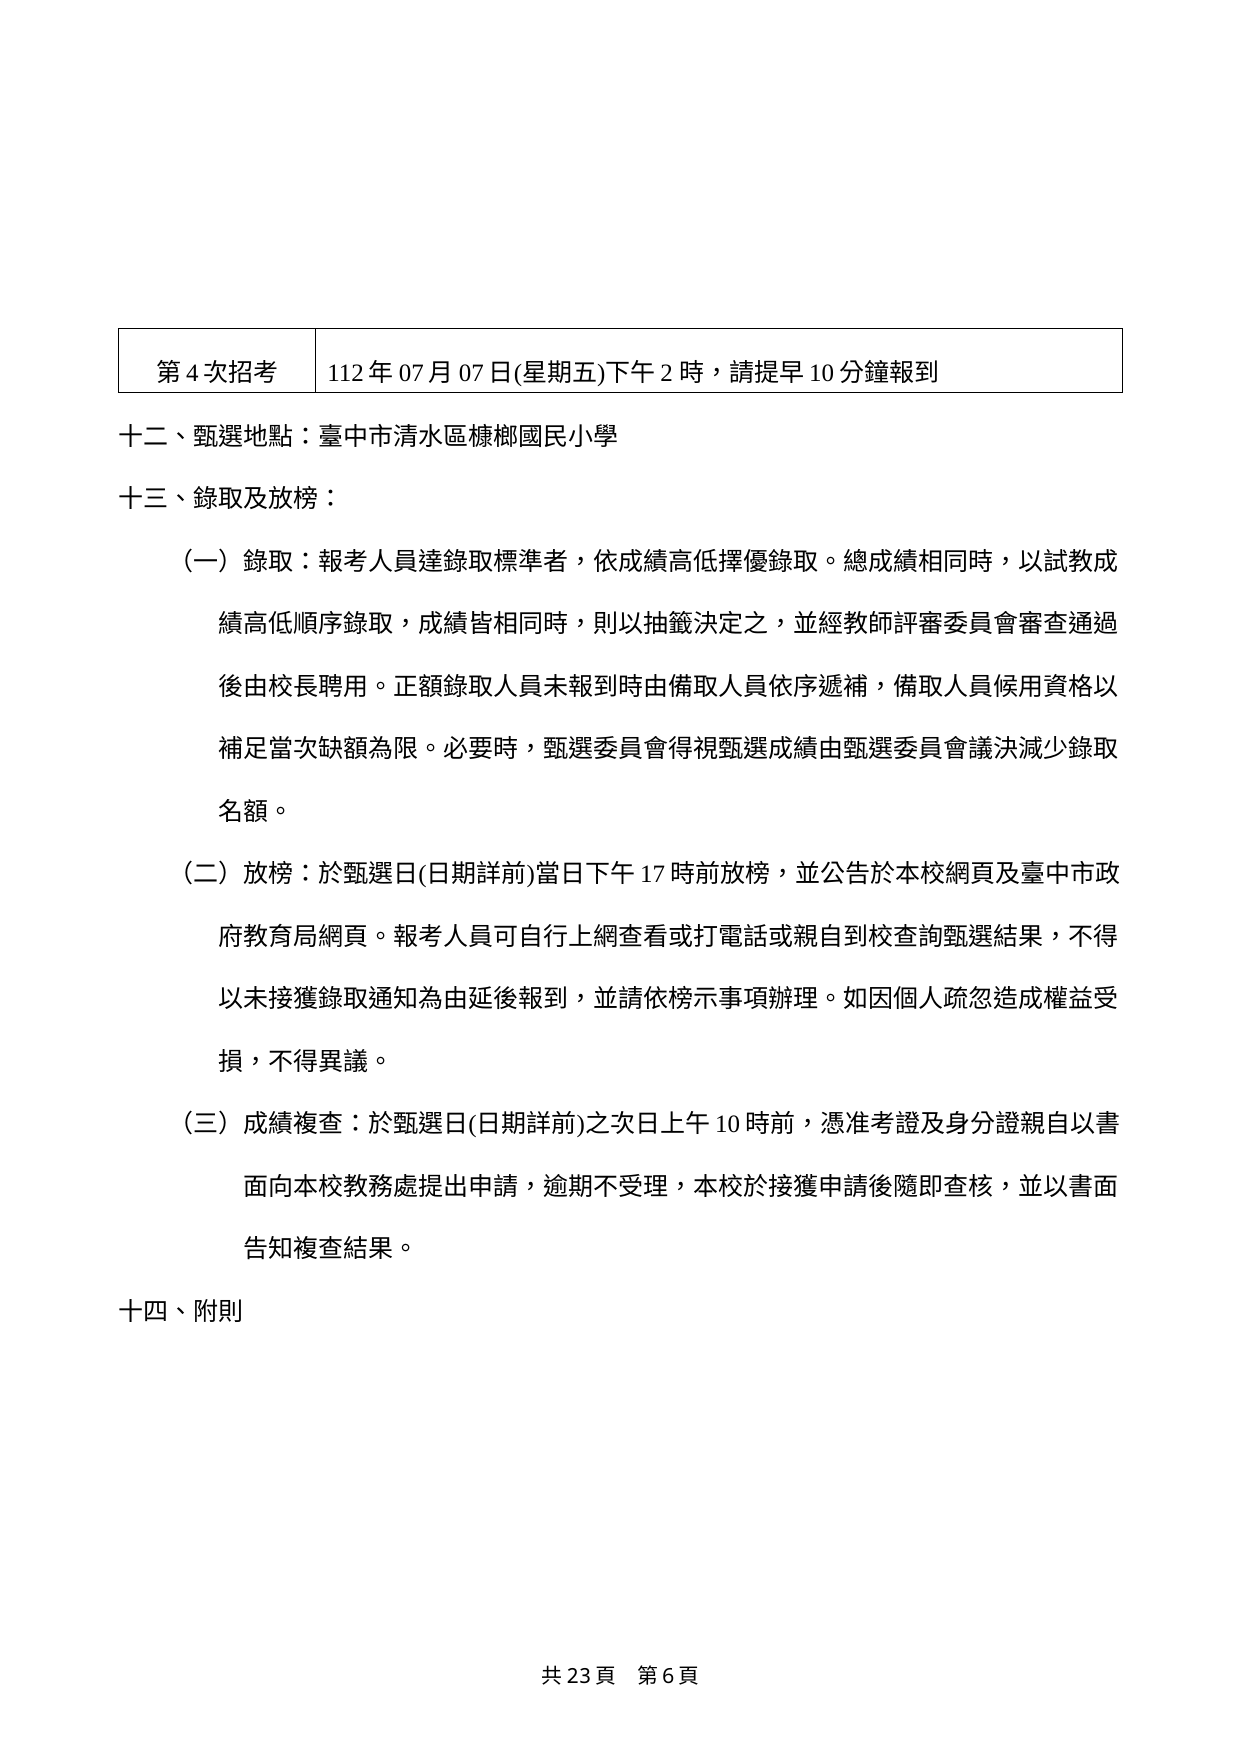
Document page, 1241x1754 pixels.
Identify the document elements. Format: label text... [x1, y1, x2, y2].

text （二）放榜：於甄選日(日期詳前)當日下午17時前放榜，並公告於本校網頁及臺中市政府教育局網頁。報考人員可自行上網查看或打電話或親自到校查詢甄選結果，不得以未接獲錄取通知為由延後報到，並請依榜示事項辦理。如因個人疏忽造成權益受損，不得異議。 [168, 830, 1122, 1080]
text 十二、甄選地點：臺中市清水區槺榔國民小學 [118, 393, 1122, 455]
table_cell 112年07月07日(星期五)下午2 時，請提早10分鐘報到 [316, 329, 1122, 392]
table_cell 第4次招考 [119, 329, 315, 392]
text 十四、附則 [118, 1268, 1122, 1330]
text （一）錄取：報考人員達錄取標準者，依成績高低擇優錄取。總成績相同時，以試教成績高低順序錄取，成績皆相同時，則以抽籤決定之，並經教師評審委員會審查通過後由校長聘用。正額錄取人員未報到時由備取人員依序遞補，備取人員候用資格以補足當次缺額為限。必要時，甄選委員會得視甄選成績由甄選委員會議決減少錄取名額。 [168, 518, 1122, 830]
text 十三、錄取及放榜： [118, 455, 1122, 518]
text （三）成績複查：於甄選日(日期詳前)之次日上午10時前，憑准考證及身分證親自以書面向本校教務處提出申請，逾期不受理，本校於接獲申請後隨即查核，並以書面告知複查結果。 [168, 1080, 1122, 1268]
